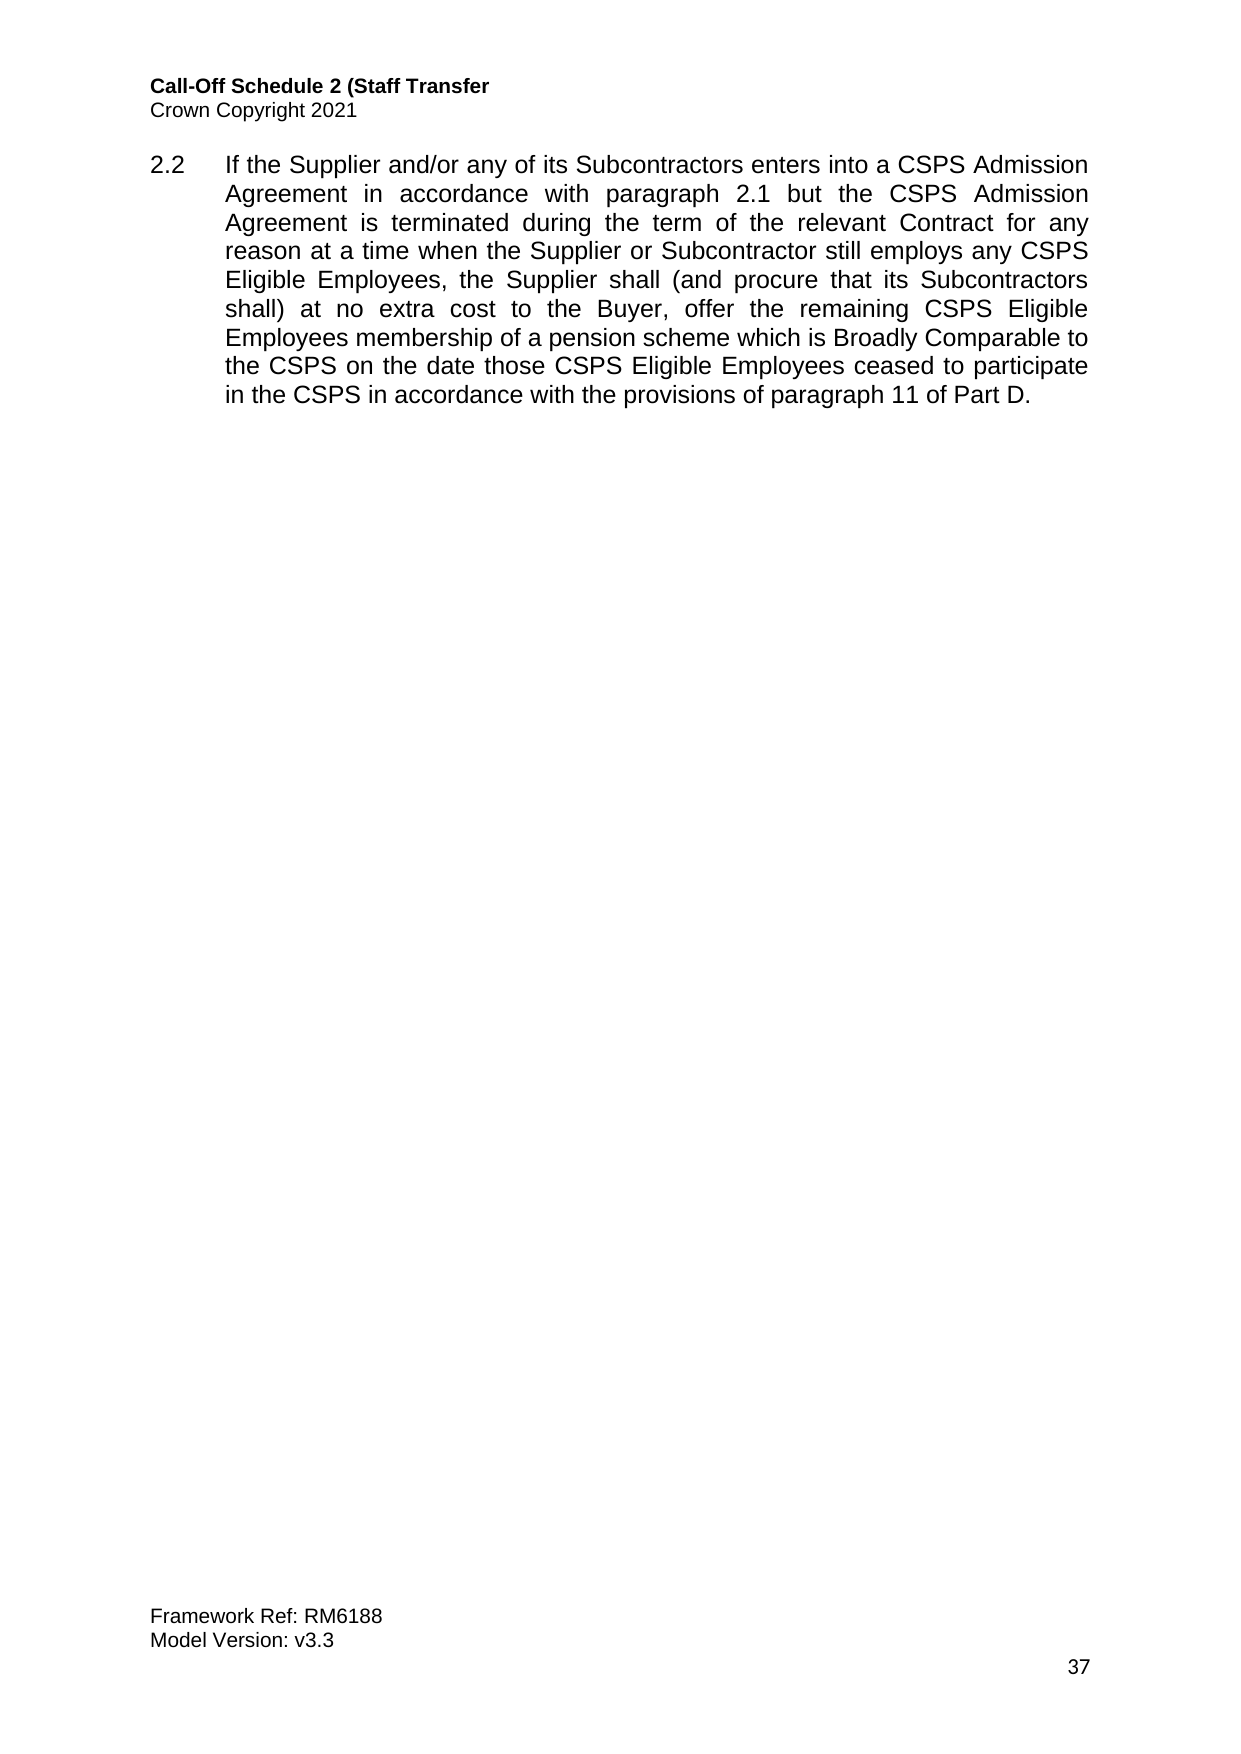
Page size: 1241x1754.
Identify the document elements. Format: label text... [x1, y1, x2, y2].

list If the Supplier and/or any of its Subcontractors enters into a CSPS Admission Agreement in accordance with paragraph 2.1 but the CSPS Admission Agreement is terminated during the term of the relevant Contract for any reason at a time when the Supplier or Subcontractor still employs any CSPS Eligible Employees, the Supplier shall (and procure that its Subcontractors shall) at no extra cost to the Buyer, offer the remaining CSPS Eligible Employees membership of a pension scheme which is Broadly Comparable to the CSPS on the date those CSPS Eligible Employees ceased to participate in the CSPS in accordance with the provisions of paragraph 11 of Part D. [150, 150, 1090, 409]
